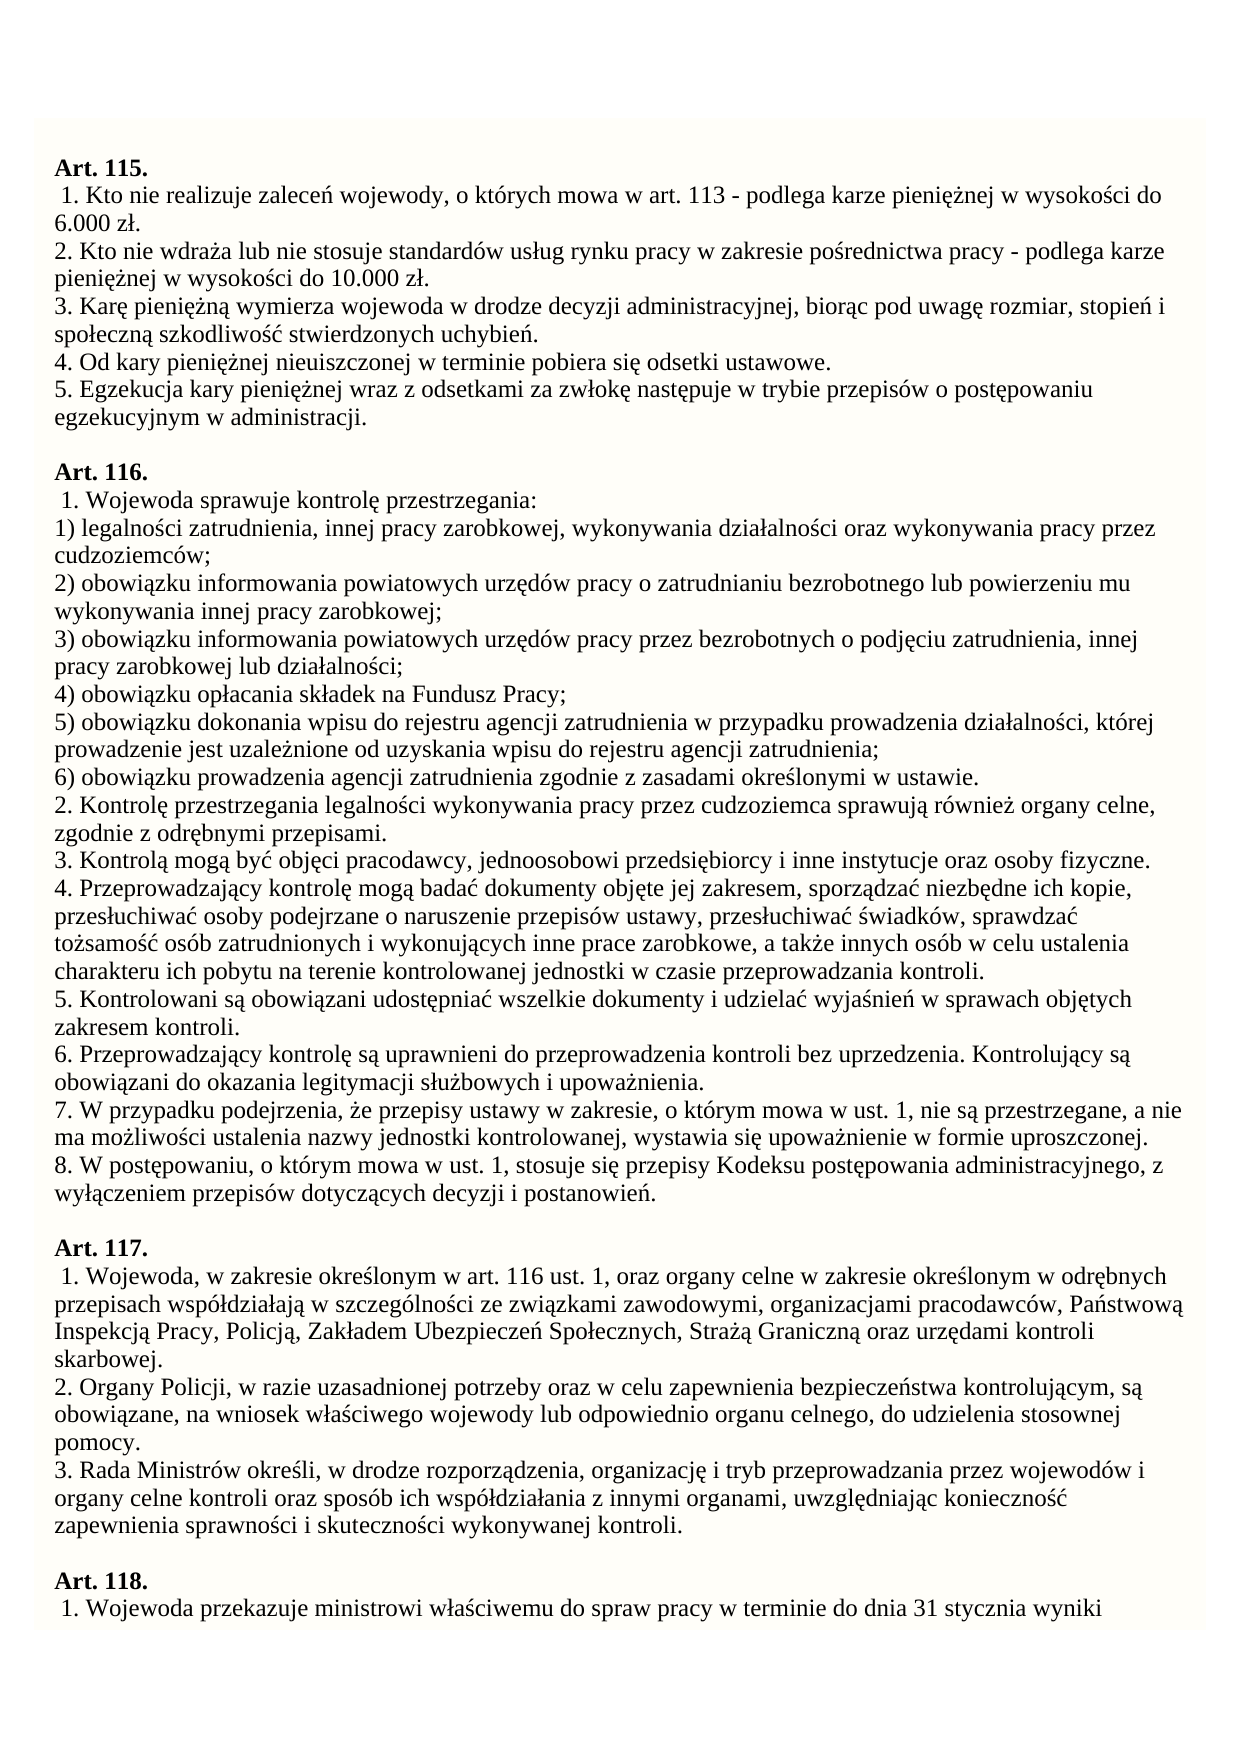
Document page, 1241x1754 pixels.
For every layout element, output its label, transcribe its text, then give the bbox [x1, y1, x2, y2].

table_header [1200, 118, 1206, 1630]
table_header [40, 118, 46, 1630]
table_header [1194, 118, 1200, 1630]
table_header Art. 115. 1. Kto nie realizuje zaleceń wojewody, o których mowa w art. 113 - podlega karze pieniężnej w wysokości do 6.000 zł. 2. Kto nie wdraża lub nie stosuje standardów usług rynku pracy w zakresie pośrednictwa pracy - podlega karze pieniężnej w wysokości do 10.000 zł. 3. Karę pieniężną wymierza wojewoda w drodze decyzji administracyjnej, biorąc pod uwagę rozmiar, stopień i społeczną szkodliwość stwierdzonych uchybień. 4. Od kary pieniężnej nieuiszczonej w terminie pobiera się odsetki ustawowe. 5. Egzekucja kary pieniężnej wraz z odsetkami za zwłokę następuje w trybie przepisów o postępowaniu egzekucyjnym w administracji. Art. 116. 1. Wojewoda sprawuje kontrolę przestrzegania: 1) legalności zatrudnienia, innej pracy zarobkowej, wykonywania działalności oraz wykonywania pracy przez cudzoziemców; 2) obowiązku informowania powiatowych urzędów pracy o zatrudnianiu bezrobotnego lub powierzeniu mu wykonywania innej pracy zarobkowej; 3) obowiązku informowania powiatowych urzędów pracy przez bezrobotnych o podjęciu zatrudnienia, innej pracy zarobkowej lub działalności; 4) obowiązku opłacania składek na Fundusz Pracy; 5) obowiązku dokonania wpisu do rejestru agencji zatrudnienia w przypadku prowadzenia działalności, której prowadzenie jest uzależnione od uzyskania wpisu do rejestru agencji zatrudnienia; 6) obowiązku prowadzenia agencji zatrudnienia zgodnie z zasadami określonymi w ustawie. 2. Kontrolę przestrzegania legalności wykonywania pracy przez cudzoziemca sprawują również organy celne, zgodnie z odrębnymi przepisami. 3. Kontrolą mogą być objęci pracodawcy, jednoosobowi przedsiębiorcy i inne instytucje oraz osoby fizyczne. 4. Przeprowadzający kontrolę mogą badać dokumenty objęte jej zakresem, sporządzać niezbędne ich kopie, przesłuchiwać osoby podejrzane o naruszenie przepisów ustawy, przesłuchiwać świadków, sprawdzać tożsamość osób zatrudnionych i wykonujących inne prace zarobkowe, a także innych osób w celu ustalenia charakteru ich pobytu na terenie kontrolowanej jednostki w czasie przeprowadzania kontroli. 5. Kontrolowani są obowiązani udostępniać wszelkie dokumenty i udzielać wyjaśnień w sprawach objętych zakresem kontroli. 6. Przeprowadzający kontrolę są uprawnieni do przeprowadzenia kontroli bez uprzedzenia. Kontrolujący są obowiązani do okazania legitymacji służbowych i upoważnienia. 7. W przypadku podejrzenia, że przepisy ustawy w zakresie, o którym mowa w ust. 1, nie są przestrzegane, a nie ma możliwości ustalenia nazwy jednostki kontrolowanej, wystawia się upoważnienie w formie uproszczonej. 8. W postępowaniu, o którym mowa w ust. 1, stosuje się przepisy Kodeksu postępowania administracyjnego, z wyłączeniem przepisów dotyczących decyzji i postanowień. Art. 117. 1. Wojewoda, w zakresie określonym w art. 116 ust. 1, oraz organy celne w zakresie określonym w odrębnych przepisach współdziałają w szczególności ze związkami zawodowymi, organizacjami pracodawców, Państwową Inspekcją Pracy, Policją, Zakładem Ubezpieczeń Społecznych, Strażą Graniczną oraz urzędami kontroli skarbowej. 2. Organy Policji, w razie uzasadnionej potrzeby oraz w celu zapewnienia bezpieczeństwa kontrolującym, są obowiązane, na wniosek właściwego wojewody lub odpowiednio organu celnego, do udzielenia stosownej pomocy. 3. Rada Ministrów określi, w drodze rozporządzenia, organizację i tryb przeprowadzania przez wojewodów i organy celne kontroli oraz sposób ich współdziałania z innymi organami, uwzględniając konieczność zapewnienia sprawności i skuteczności wykonywanej kontroli. Art. 118. 1. Wojewoda przekazuje ministrowi właściwemu do spraw pracy w terminie do dnia 31 stycznia wyniki [46, 118, 1194, 1630]
table_header [34, 118, 40, 1630]
